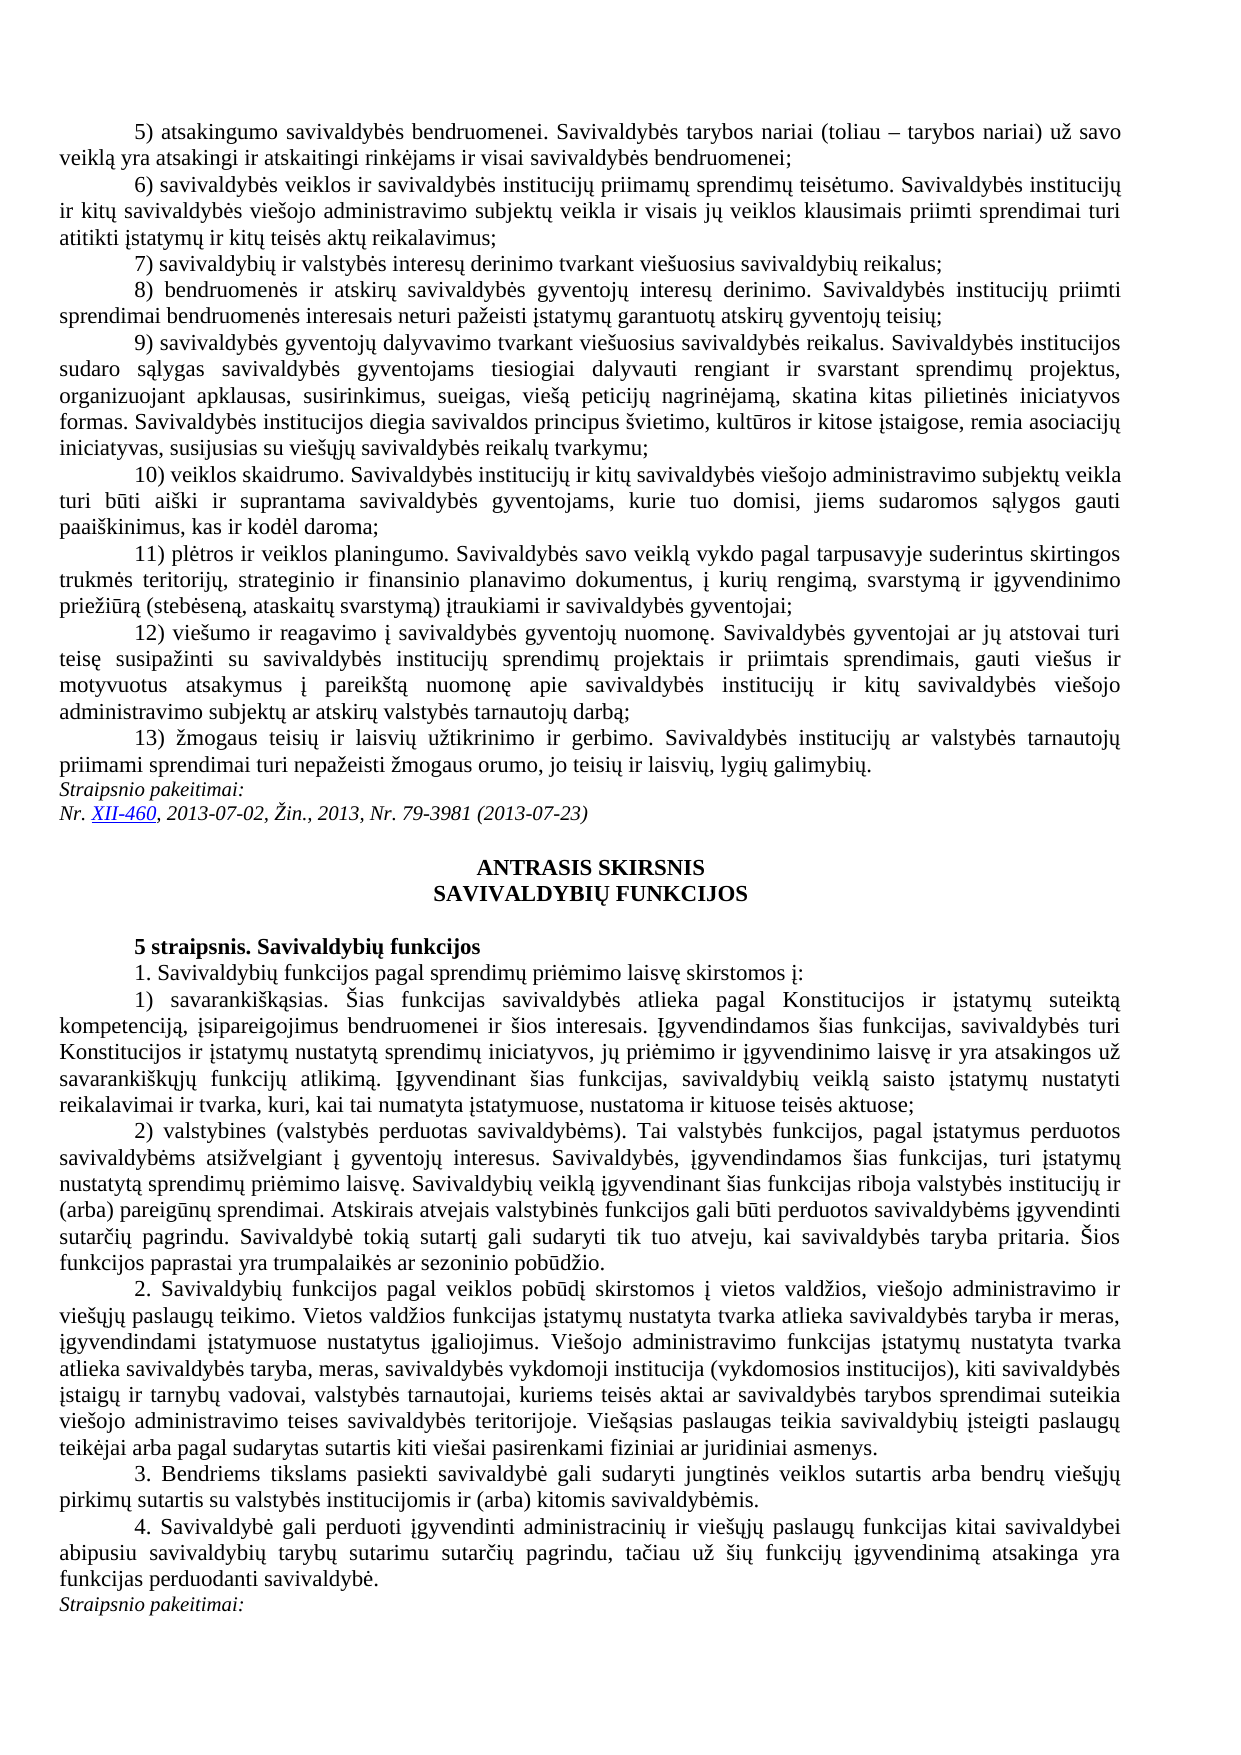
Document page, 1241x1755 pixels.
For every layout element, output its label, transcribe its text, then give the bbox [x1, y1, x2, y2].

text Straipsnio pakeitimai: [59, 777, 1122, 801]
text 9) savivaldybės gyventojų dalyvavimo tvarkant viešuosius savivaldybės reikalus. Savivaldybės institucijos sudaro sąlygas savivaldybės gyventojams tiesiogiai dalyvauti rengiant ir svarstant sprendimų projektus, organizuojant apklausas, susirinkimus, sueigas, viešą peticijų nagrinėjamą, skatina kitas pilietinės iniciatyvos formas. Savivaldybės institucijos diegia savivaldos principus švietimo, kultūros ir kitose įstaigose, remia asociacijų iniciatyvas, susijusias su viešųjų savivaldybės reikalų tvarkymu; [59, 329, 1122, 461]
text 3. Bendriems tikslams pasiekti savivaldybė gali sudaryti jungtinės veiklos sutartis arba bendrų viešųjų pirkimų sutartis su valstybės institucijomis ir (arba) kitomis savivaldybėmis. [59, 1460, 1122, 1513]
text 10) veiklos skaidrumo. Savivaldybės institucijų ir kitų savivaldybės viešojo administravimo subjektų veikla turi būti aiški ir suprantama savivaldybės gyventojams, kurie tuo domisi, jiems sudaromos sąlygos gauti paaiškinimus, kas ir kodėl daroma; [59, 461, 1122, 540]
text 12) viešumo ir reagavimo į savivaldybės gyventojų nuomonę. Savivaldybės gyventojai ar jų atstovai turi teisę susipažinti su savivaldybės institucijų sprendimų projektais ir priimtais sprendimais, gauti viešus ir motyvuotus atsakymus į pareikštą nuomonę apie savivaldybės institucijų ir kitų savivaldybės viešojo administravimo subjektų ar atskirų valstybės tarnautojų darbą; [59, 619, 1122, 724]
text 11) plėtros ir veiklos planingumo. Savivaldybės savo veiklą vykdo pagal tarpusavyje suderintus skirtingos trukmės teritorijų, strateginio ir finansinio planavimo dokumentus, į kurių rengimą, svarstymą ir įgyvendinimo priežiūrą (stebėseną, ataskaitų svarstymą) įtraukiami ir savivaldybės gyventojai; [59, 540, 1122, 619]
text 1. Savivaldybių funkcijos pagal sprendimų priėmimo laisvę skirstomos į: [59, 959, 1122, 986]
text Straipsnio pakeitimai: [59, 1592, 1122, 1616]
text 4. Savivaldybė gali perduoti įgyvendinti administracinių ir viešųjų paslaugų funkcijas kitai savivaldybei abipusiu savivaldybių tarybų sutarimu sutarčių pagrindu, tačiau už šių funkcijų įgyvendinimą atsakinga yra funkcijas perduodanti savivaldybė. [59, 1513, 1122, 1592]
text 2) valstybines (valstybės perduotas savivaldybėms). Tai valstybės funkcijos, pagal įstatymus perduotos savivaldybėms atsižvelgiant į gyventojų interesus. Savivaldybės, įgyvendindamos šias funkcijas, turi įstatymų nustatytą sprendimų priėmimo laisvę. Savivaldybių veiklą įgyvendinant šias funkcijas riboja valstybės institucijų ir (arba) pareigūnų sprendimai. Atskirais atvejais valstybinės funkcijos gali būti perduotos savivaldybėms įgyvendinti sutarčių pagrindu. Savivaldybė tokią sutartį gali sudaryti tik tuo atveju, kai savivaldybės taryba pritaria. Šios funkcijos paprastai yra trumpalaikės ar sezoninio pobūdžio. [59, 1117, 1122, 1276]
text 8) bendruomenės ir atskirų savivaldybės gyventojų interesų derinimo. Savivaldybės institucijų priimti sprendimai bendruomenės interesais neturi pažeisti įstatymų garantuotų atskirų gyventojų teisių; [59, 276, 1122, 329]
text Nr. XII-460, 2013-07-02, Žin., 2013, Nr. 79-3981 (2013-07-23) [59, 801, 1122, 825]
text 5 straipsnis. Savivaldybių funkcijos [59, 933, 1122, 959]
text 13) žmogaus teisių ir laisvių užtikrinimo ir gerbimo. Savivaldybės institucijų ar valstybės tarnautojų priimami sprendimai turi nepažeisti žmogaus orumo, jo teisių ir laisvių, lygių galimybių. [59, 724, 1122, 777]
text 7) savivaldybių ir valstybės interesų derinimo tvarkant viešuosius savivaldybių reikalus; [59, 250, 1122, 276]
text 2. Savivaldybių funkcijos pagal veiklos pobūdį skirstomos į vietos valdžios, viešojo administravimo ir viešųjų paslaugų teikimo. Vietos valdžios funkcijas įstatymų nustatyta tvarka atlieka savivaldybės taryba ir meras, įgyvendindami įstatymuose nustatytus įgaliojimus. Viešojo administravimo funkcijas įstatymų nustatyta tvarka atlieka savivaldybės taryba, meras, savivaldybės vykdomoji institucija (vykdomosios institucijos), kiti savivaldybės įstaigų ir tarnybų vadovai, valstybės tarnautojai, kuriems teisės aktai ar savivaldybės tarybos sprendimai suteikia viešojo administravimo teises savivaldybės teritorijoje. Viešąsias paslaugas teikia savivaldybių įsteigti paslaugų teikėjai arba pagal sudarytas sutartis kiti viešai pasirenkami fiziniai ar juridiniai asmenys. [59, 1276, 1122, 1460]
text ANTRASIS SKIRSNIS [59, 854, 1122, 880]
text 6) savivaldybės veiklos ir savivaldybės institucijų priimamų sprendimų teisėtumo. Savivaldybės institucijų ir kitų savivaldybės viešojo administravimo subjektų veikla ir visais jų veiklos klausimais priimti sprendimai turi atitikti įstatymų ir kitų teisės aktų reikalavimus; [59, 171, 1122, 250]
text 5) atsakingumo savivaldybės bendruomenei. Savivaldybės tarybos nariai (toliau – tarybos nariai) už savo veiklą yra atsakingi ir atskaitingi rinkėjams ir visai savivaldybės bendruomenei; [59, 118, 1122, 171]
text 1) savarankiškąsias. Šias funkcijas savivaldybės atlieka pagal Konstitucijos ir įstatymų suteiktą kompetenciją, įsipareigojimus bendruomenei ir šios interesais. Įgyvendindamos šias funkcijas, savivaldybės turi Konstitucijos ir įstatymų nustatytą sprendimų iniciatyvos, jų priėmimo ir įgyvendinimo laisvę ir yra atsakingos už savarankiškųjų funkcijų atlikimą. Įgyvendinant šias funkcijas, savivaldybių veiklą saisto įstatymų nustatyti reikalavimai ir tvarka, kuri, kai tai numatyta įstatymuose, nustatoma ir kituose teisės aktuose; [59, 986, 1122, 1117]
text SAVIVALDYBIŲ FUNKCIJOS [59, 880, 1122, 907]
